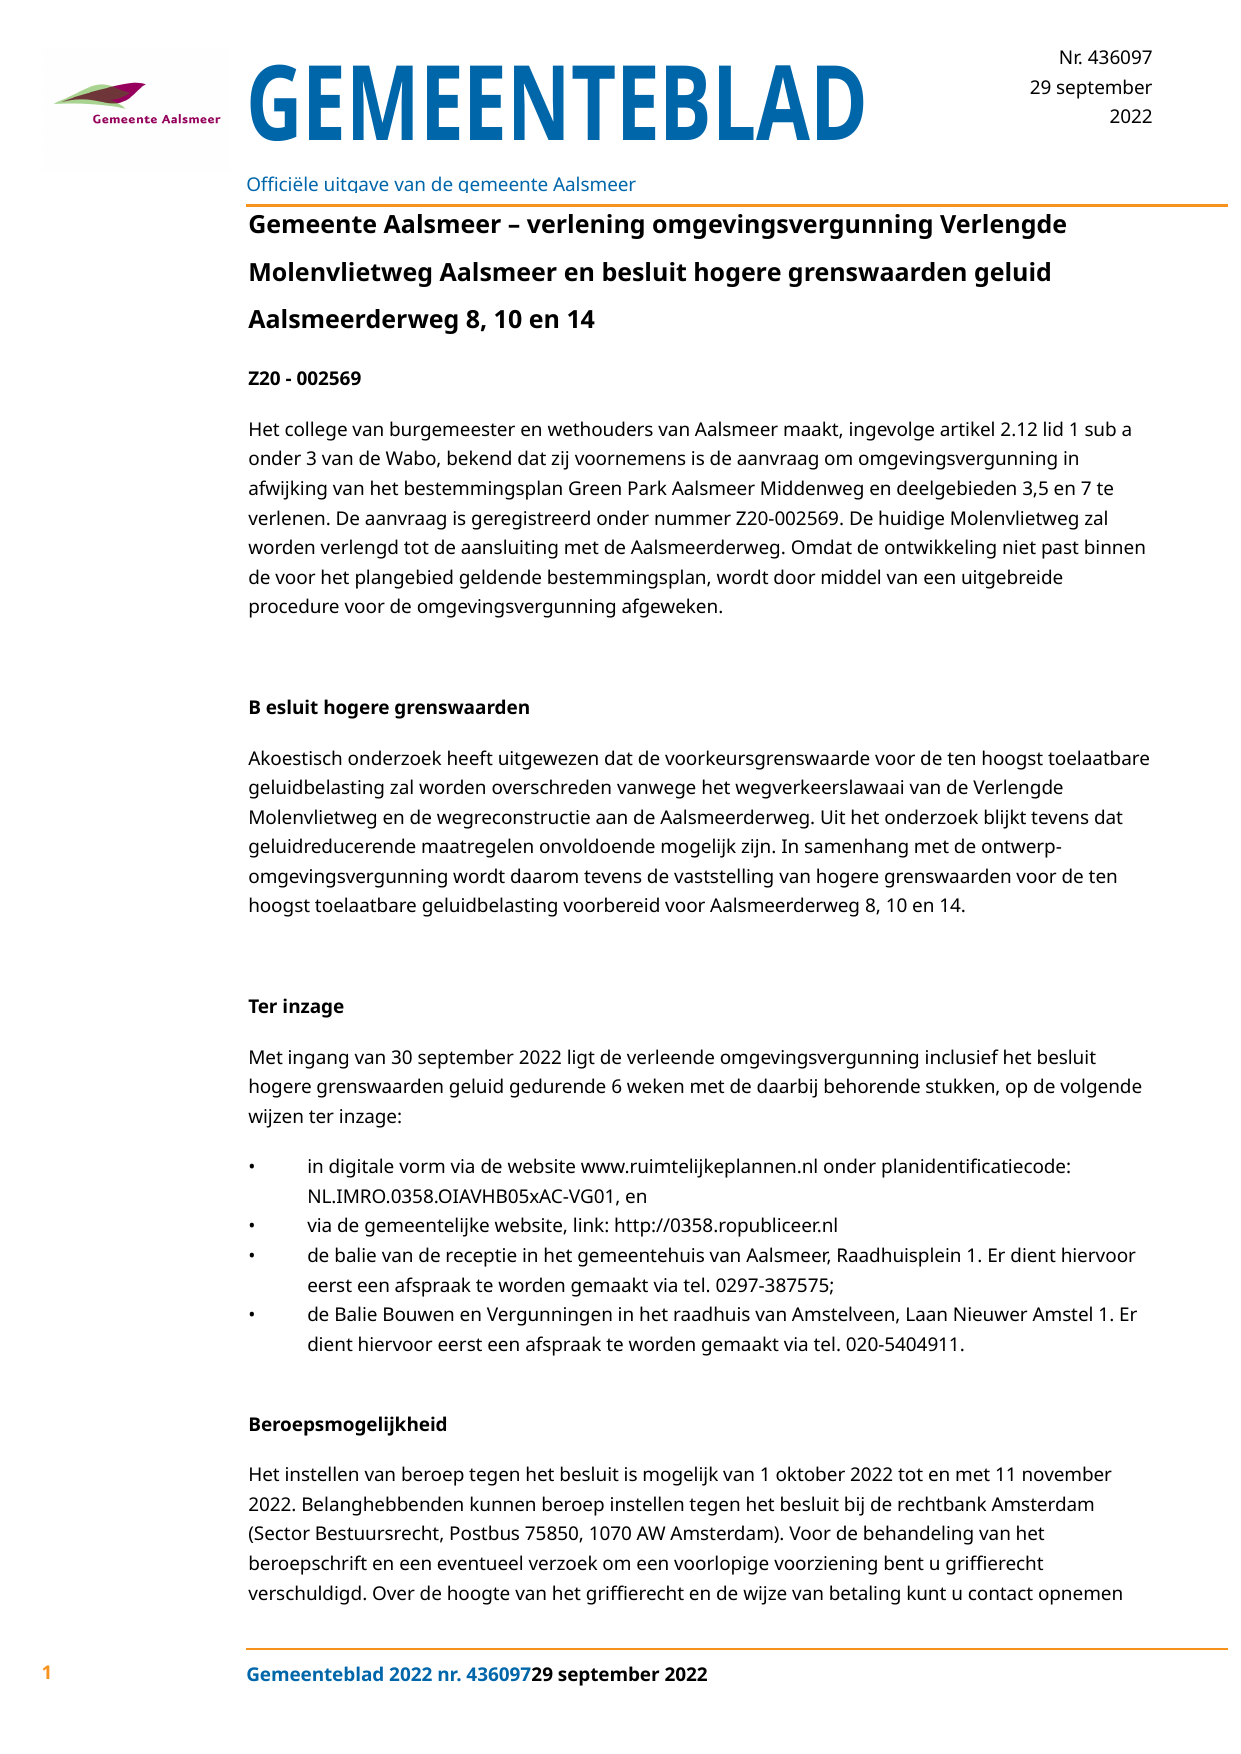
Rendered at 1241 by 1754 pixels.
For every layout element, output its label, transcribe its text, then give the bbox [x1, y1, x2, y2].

text Beroepsmogelijkheid [248, 1411, 1152, 1437]
text Akoestisch onderzoek heeft uitgewezen dat de voorkeursgrenswaarde voor de ten hoogst toelaatbare geluidbelasting zal worden overschreden vanwege het wegverkeerslawaai van de Verlengde Molenvlietweg en de wegreconstructie aan de Aalsmeerderweg. Uit het onderzoek blijkt tevens dat geluidreducerende maatregelen onvoldoende mogelijk zijn. In samenhang met de ontwerp-omgevingsvergunning wordt daarom tevens de vaststelling van hogere grenswaarden voor de ten hoogst toelaatbare geluidbelasting voorbereid voor Aalsmeerderweg 8, 10 en 14. [248, 745, 1152, 918]
text Met ingang van 30 september 2022 ligt de verleende omgevingsvergunning inclusief het besluit hogere grenswaarden geluid gedurende 6 weken met de daarbij behorende stukken, op de volgende wijzen ter inzage: [248, 1044, 1152, 1129]
list in digitale vorm via de website www.ruimtelijkeplannen.nl onder planidentificatiecode: NL.IMRO.0358.OIAVHB05xAC-VG01, en [248, 1153, 1152, 1209]
text Z20 - 002569 [248, 366, 1152, 391]
list via de gemeentelijke website, link: http://0358.ropubliceer.nl [248, 1213, 1152, 1238]
text Het instellen van beroep tegen het besluit is mogelijk van 1 oktober 2022 tot en met 11 november 2022. Belanghebbenden kunnen beroep instellen tegen het besluit bij de rechtbank Amsterdam (Sector Bestuursrecht, Postbus 75850, 1070 AW Amsterdam). Voor de behandeling van het beroepschrift en een eventueel verzoek om een voorlopige voorziening bent u griffierecht verschuldigd. Over de hoogte van het griffierecht en de wijze van betaling kunt u contact opnemen [248, 1461, 1152, 1605]
text B esluit hogere grenswaarden [248, 694, 1152, 720]
text Gemeente Aalsmeer – verlening omgevingsvergunning Verlengde Molenvlietweg Aalsmeer en besluit hogere grenswaarden geluid Aalsmeerderweg 8, 10 en 14 [248, 207, 1152, 336]
text Ter inzage [248, 993, 1152, 1019]
text Het college van burgemeester en wethouders van Aalsmeer maakt, ingevolge artikel 2.12 lid 1 sub a onder 3 van de Wabo, bekend dat zij voornemens is de aanvraag om omgevingsvergunning in afwijking van het bestemmingsplan Green Park Aalsmeer Middenweg en deelgebieden 3,5 en 7 te verlenen. De aanvraag is geregistreerd onder nummer Z20-002569. De huidige Molenvlietweg zal worden verlengd tot de aansluiting met de Aalsmeerderweg. Omdat de ontwikkeling niet past binnen de voor het plangebied geldende bestemmingsplan, wordt door middel van een uitgebreide procedure voor de omgevingsvergunning afgeweken. [248, 416, 1152, 619]
list de Balie Bouwen en Vergunningen in het raadhuis van Amstelveen, Laan Nieuwer Amstel 1. Er dient hiervoor eerst een afspraak te worden gemaakt via tel. 020-5404911. [248, 1301, 1152, 1357]
list de balie van de receptie in het gemeentehuis van Aalsmeer, Raadhuisplein 1. Er dient hiervoor eerst een afspraak te worden gemaakt via tel. 0297-387575; [248, 1242, 1152, 1297]
picture [41, 47, 231, 172]
